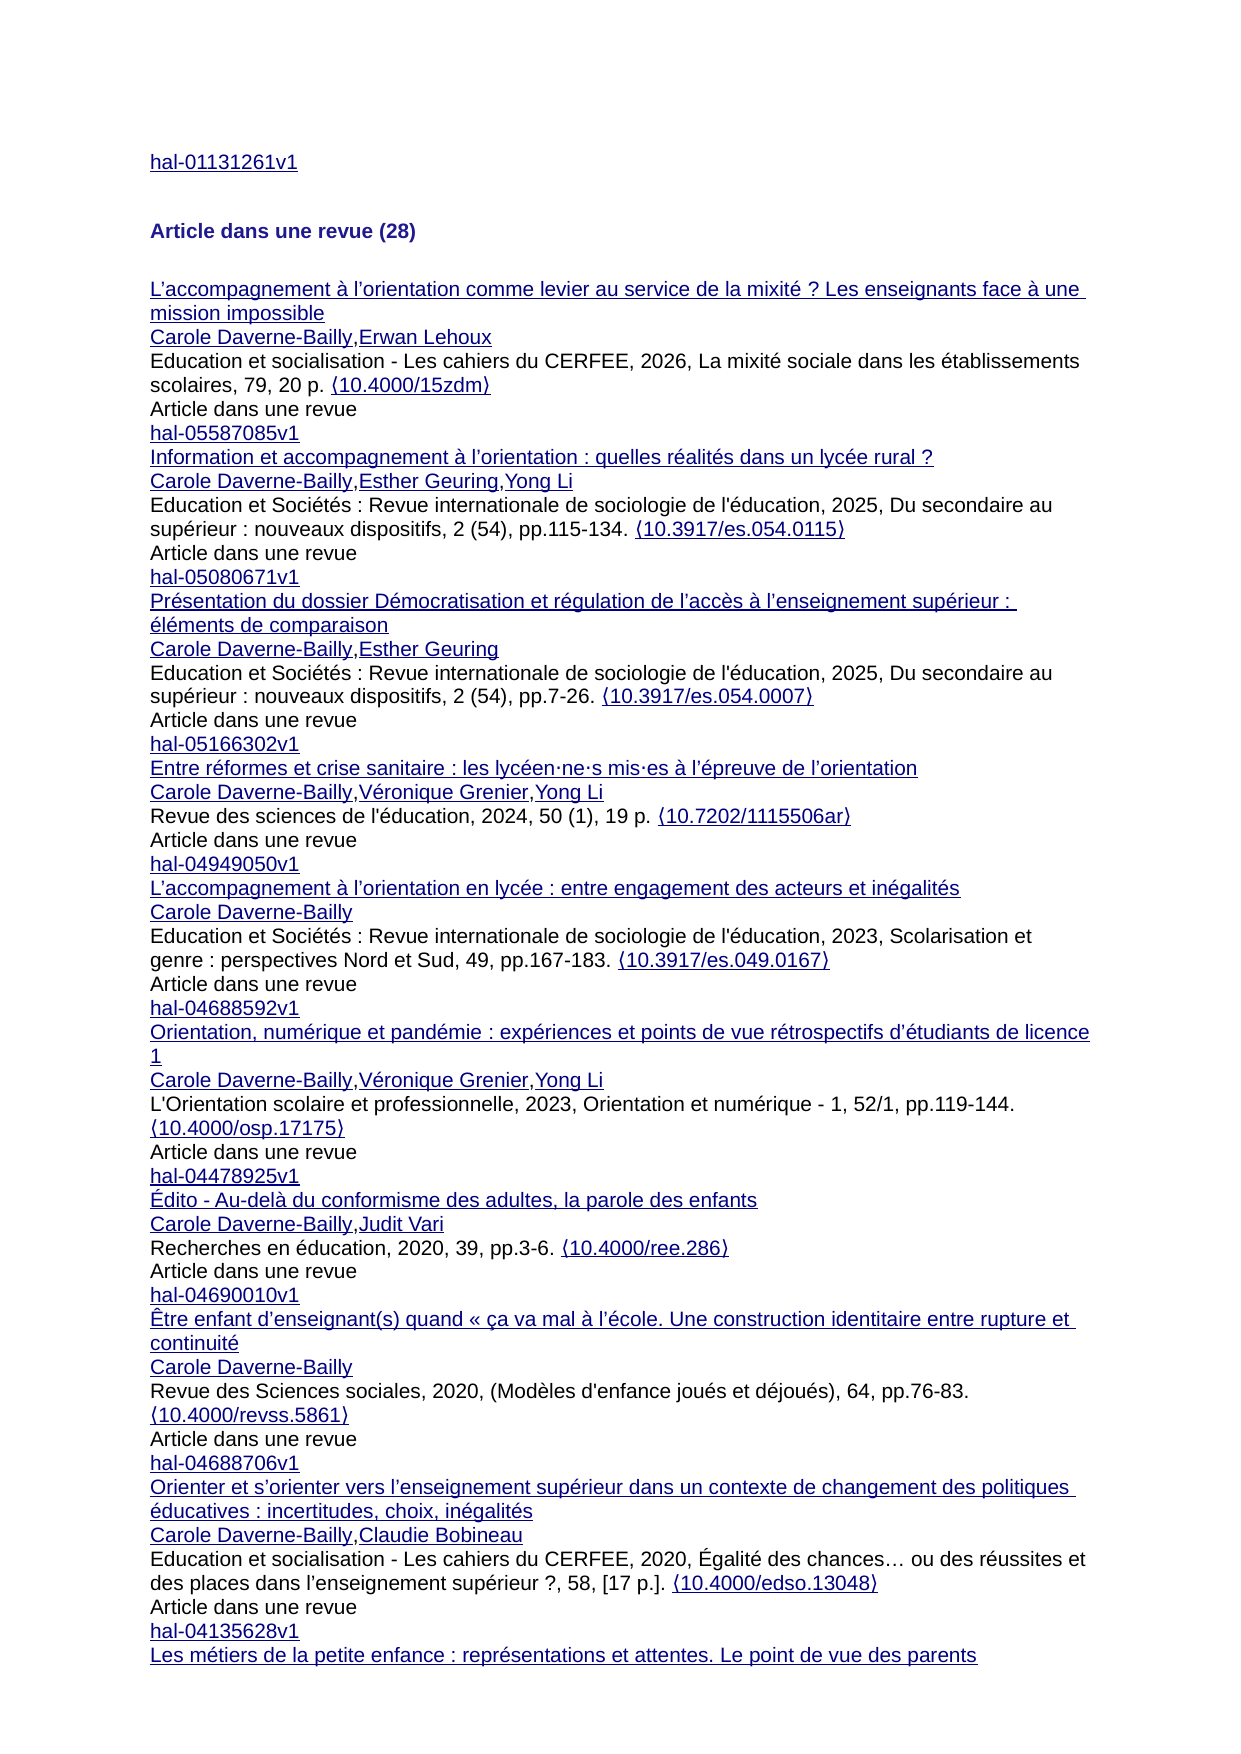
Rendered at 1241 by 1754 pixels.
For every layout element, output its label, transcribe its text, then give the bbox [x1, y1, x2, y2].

table_cell Être enfant d’enseignant(s) quand « ça va mal à l’école. Une construction identitaire entre rupture et continuité Carole Daverne-Bailly Revue des Sciences sociales, 2020, (Modèles d'enfance joués et déjoués), 64, pp.76-83. ⟨10.4000/revss.5861⟩ Article dans une revue hal-04688706v1 [150, 1307, 1090, 1475]
table_cell Présentation du dossier Démocratisation et régulation de l’accès à l’enseignement supérieur : éléments de comparaison Carole Daverne-Bailly,Esther Geuring Education et Sociétés : Revue internationale de sociologie de l'éducation, 2025, Du secondaire au supérieur : nouveaux dispositifs, 2 (54), pp.7-26. ⟨10.3917/es.054.0007⟩ Article dans une revue hal-05166302v1 [150, 589, 1090, 756]
table_cell 1 Carole Daverne-Bailly,Véronique Grenier,Yong Li L'Orientation scolaire et professionnelle, 2023, Orientation et numérique - 1, 52/1, pp.119-144. ⟨10.4000/osp.17175⟩ Article dans une revue hal-04478925v1 [150, 1042, 1090, 1187]
subtitle Article dans une revue (28) [150, 219, 1090, 243]
table_cell Information et accompagnement à l’orientation : quelles réalités dans un lycée rural ? Carole Daverne-Bailly,Esther Geuring,Yong Li Education et Sociétés : Revue internationale de sociologie de l'éducation, 2025, Du secondaire au supérieur : nouveaux dispositifs, 2 (54), pp.115-134. ⟨10.3917/es.054.0115⟩ Article dans une revue hal-05080671v1 [150, 445, 1090, 588]
table_cell hal-01131261v1 [150, 150, 1090, 174]
table_cell Édito - Au-delà du conformisme des adultes, la parole des enfants Carole Daverne-Bailly,Judit Vari Recherches en éducation, 2020, 39, pp.3-6. ⟨10.4000/ree.286⟩ Article dans une revue hal-04690010v1 [150, 1188, 1090, 1307]
table_cell Orienter et s’orienter vers l’enseignement supérieur dans un contexte de changement des politiques éducatives : incertitudes, choix, inégalités Carole Daverne-Bailly,Claudie Bobineau Education et socialisation - Les cahiers du CERFEE, 2020, Égalité des chances… ou des réussites et des places dans l’enseignement supérieur ?, 58, [17 p.]. ⟨10.4000/edso.13048⟩ Article dans une revue hal-04135628v1 [150, 1475, 1090, 1643]
table_header L’accompagnement à l’orientation comme levier au service de la mixité ? Les enseignants face à une mission impossible Carole Daverne-Bailly,Erwan Lehoux Education et socialisation - Les cahiers du CERFEE, 2026, La mixité sociale dans les établissements scolaires, 79, 20 p. ⟨10.4000/15zdm⟩ Article dans une revue hal-05587085v1 [150, 277, 1090, 445]
table_cell Les métiers de la petite enfance : représentations et attentes. Le point de vue des parents [150, 1643, 1090, 1667]
table_cell Entre réformes et crise sanitaire : les lycéen⋅ne⋅s mis⋅es à l’épreuve de l’orientation Carole Daverne-Bailly,Véronique Grenier,Yong Li Revue des sciences de l'éducation, 2024, 50 (1), 19 p. ⟨10.7202/1115506ar⟩ Article dans une revue hal-04949050v1 [150, 756, 1090, 876]
table_cell Orientation, numérique et pandémie : expériences et points de vue rétrospectifs d’étudiants de licence [150, 1020, 1090, 1041]
table_cell L’accompagnement à l’orientation en lycée : entre engagement des acteurs et inégalités Carole Daverne-Bailly Education et Sociétés : Revue internationale de sociologie de l'éducation, 2023, Scolarisation et genre : perspectives Nord et Sud, 49, pp.167-183. ⟨10.3917/es.049.0167⟩ Article dans une revue hal-04688592v1 [150, 876, 1090, 1020]
